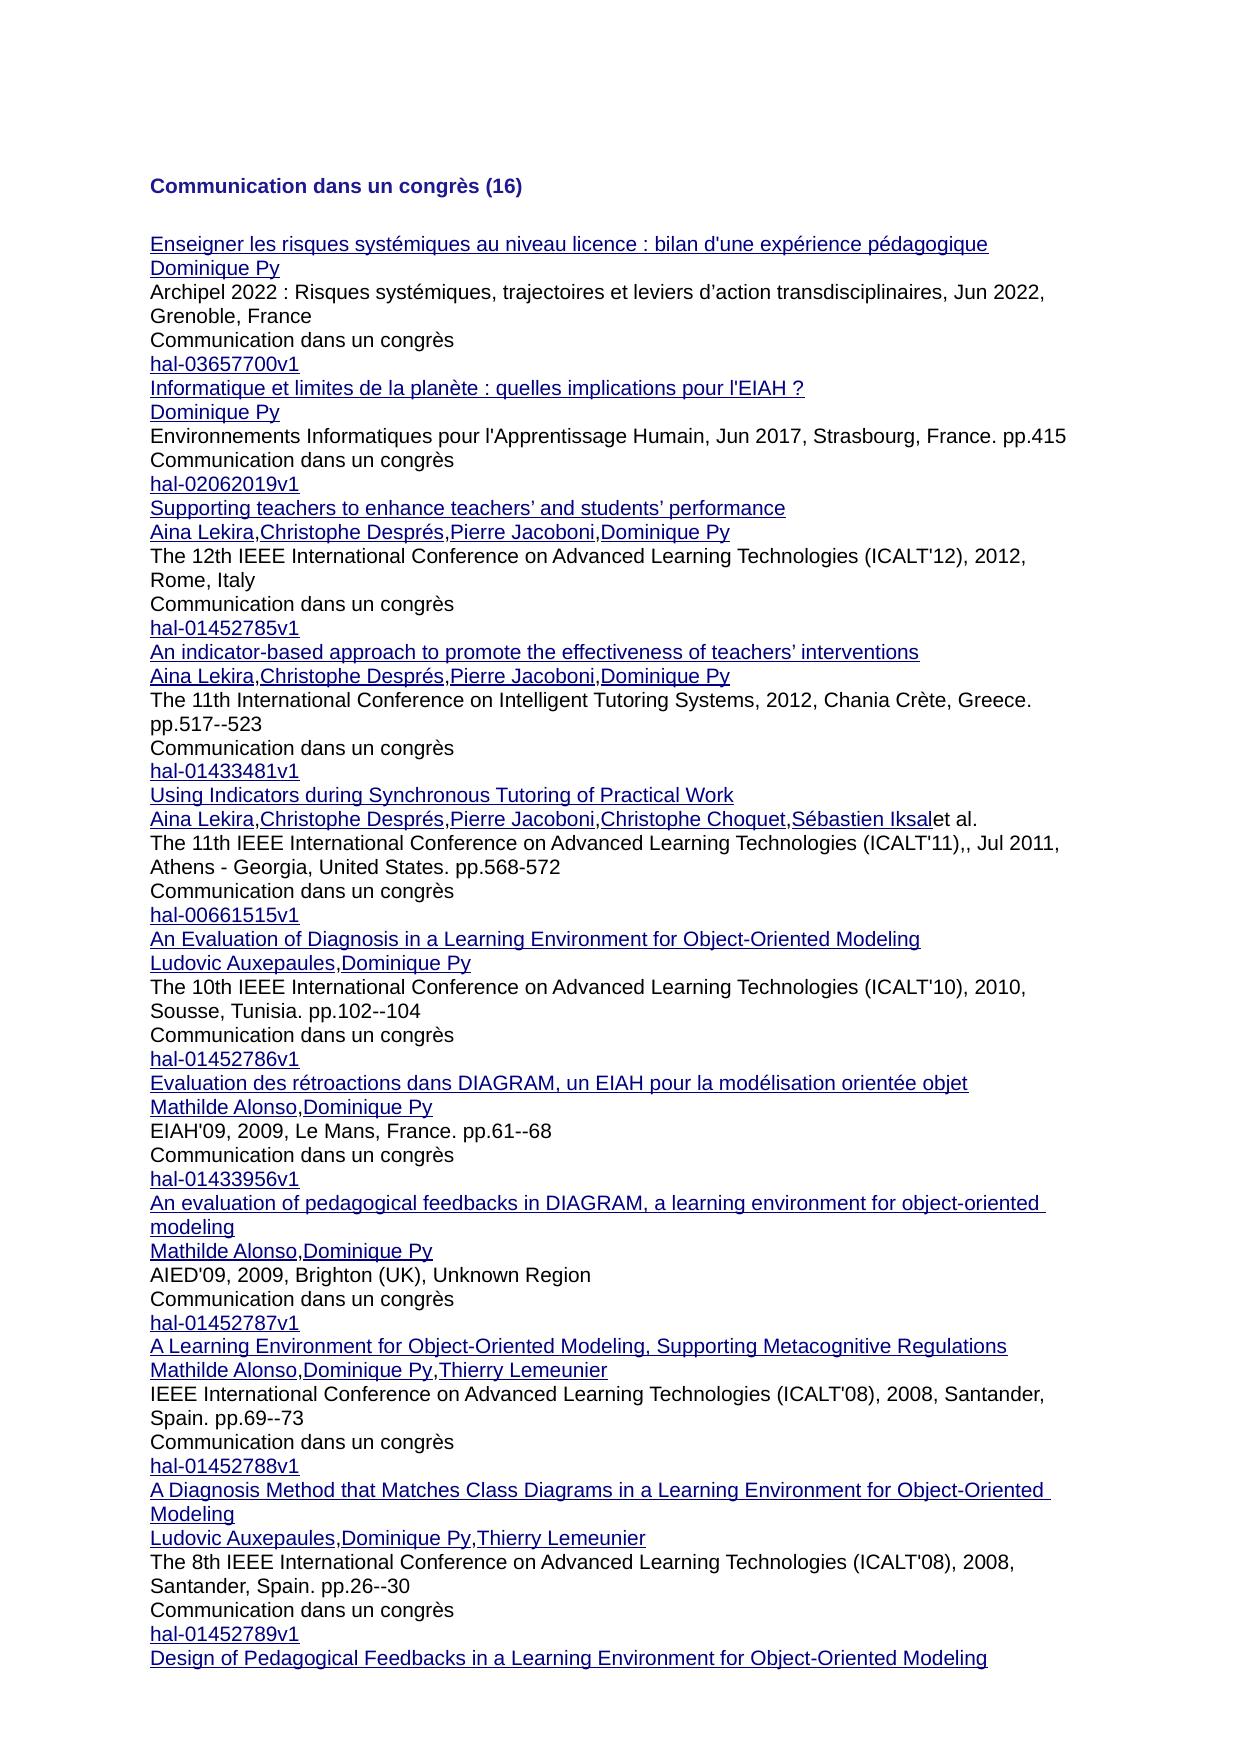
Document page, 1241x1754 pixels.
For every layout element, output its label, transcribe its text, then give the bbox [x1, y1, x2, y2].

table_cell An indicator-based approach to promote the effectiveness of teachers’ interventions Aina Lekira,Christophe Després,Pierre Jacoboni,Dominique Py The 11th International Conference on Intelligent Tutoring Systems, 2012, Chania Crète, Greece. pp.517--523 Communication dans un congrès hal-01433481v1 [150, 640, 1090, 783]
subtitle Communication dans un congrès (16) [150, 174, 1090, 198]
table_cell Supporting teachers to enhance teachers’ and students’ performance Aina Lekira,Christophe Després,Pierre Jacoboni,Dominique Py The 12th IEEE International Conference on Advanced Learning Technologies (ICALT'12), 2012, Rome, Italy Communication dans un congrès hal-01452785v1 [150, 496, 1090, 639]
table_cell An Evaluation of Diagnosis in a Learning Environment for Object-Oriented Modeling Ludovic Auxepaules,Dominique Py The 10th IEEE International Conference on Advanced Learning Technologies (ICALT'10), 2010, Sousse, Tunisia. pp.102--104 Communication dans un congrès hal-01452786v1 [150, 927, 1090, 1071]
table_cell An evaluation of pedagogical feedbacks in DIAGRAM, a learning environment for object-oriented modeling Mathilde Alonso,Dominique Py AIED'09, 2009, Brighton (UK), Unknown Region Communication dans un congrès hal-01452787v1 [150, 1191, 1090, 1334]
table_cell A Diagnosis Method that Matches Class Diagrams in a Learning Environment for Object-Oriented Modeling Ludovic Auxepaules,Dominique Py,Thierry Lemeunier The 8th IEEE International Conference on Advanced Learning Technologies (ICALT'08), 2008, Santander, Spain. pp.26--30 Communication dans un congrès hal-01452789v1 [150, 1478, 1090, 1646]
table_cell A Learning Environment for Object-Oriented Modeling, Supporting Metacognitive Regulations Mathilde Alonso,Dominique Py,Thierry Lemeunier IEEE International Conference on Advanced Learning Technologies (ICALT'08), 2008, Santander, Spain. pp.69--73 Communication dans un congrès hal-01452788v1 [150, 1334, 1090, 1478]
table_cell Using Indicators during Synchronous Tutoring of Practical Work Aina Lekira,Christophe Després,Pierre Jacoboni,Christophe Choquet,Sébastien Iksalet al. The 11th IEEE International Conference on Advanced Learning Technologies (ICALT'11),, Jul 2011, Athens - Georgia, United States. pp.568-572 Communication dans un congrès hal-00661515v1 [150, 783, 1090, 927]
table_cell Evaluation des rétroactions dans DIAGRAM, un EIAH pour la modélisation orientée objet Mathilde Alonso,Dominique Py EIAH'09, 2009, Le Mans, France. pp.61--68 Communication dans un congrès hal-01433956v1 [150, 1071, 1090, 1191]
table_cell Informatique et limites de la planète : quelles implications pour l'EIAH ? Dominique Py Environnements Informatiques pour l'Apprentissage Humain, Jun 2017, Strasbourg, France. pp.415 Communication dans un congrès hal-02062019v1 [150, 376, 1090, 496]
table_header Enseigner les risques systémiques au niveau licence : bilan d'une expérience pédagogique Dominique Py Archipel 2022 : Risques systémiques, trajectoires et leviers d’action transdisciplinaires, Jun 2022, Grenoble, France Communication dans un congrès hal-03657700v1 [150, 232, 1090, 376]
table_cell Design of Pedagogical Feedbacks in a Learning Environment for Object-Oriented Modeling [150, 1646, 1090, 1670]
